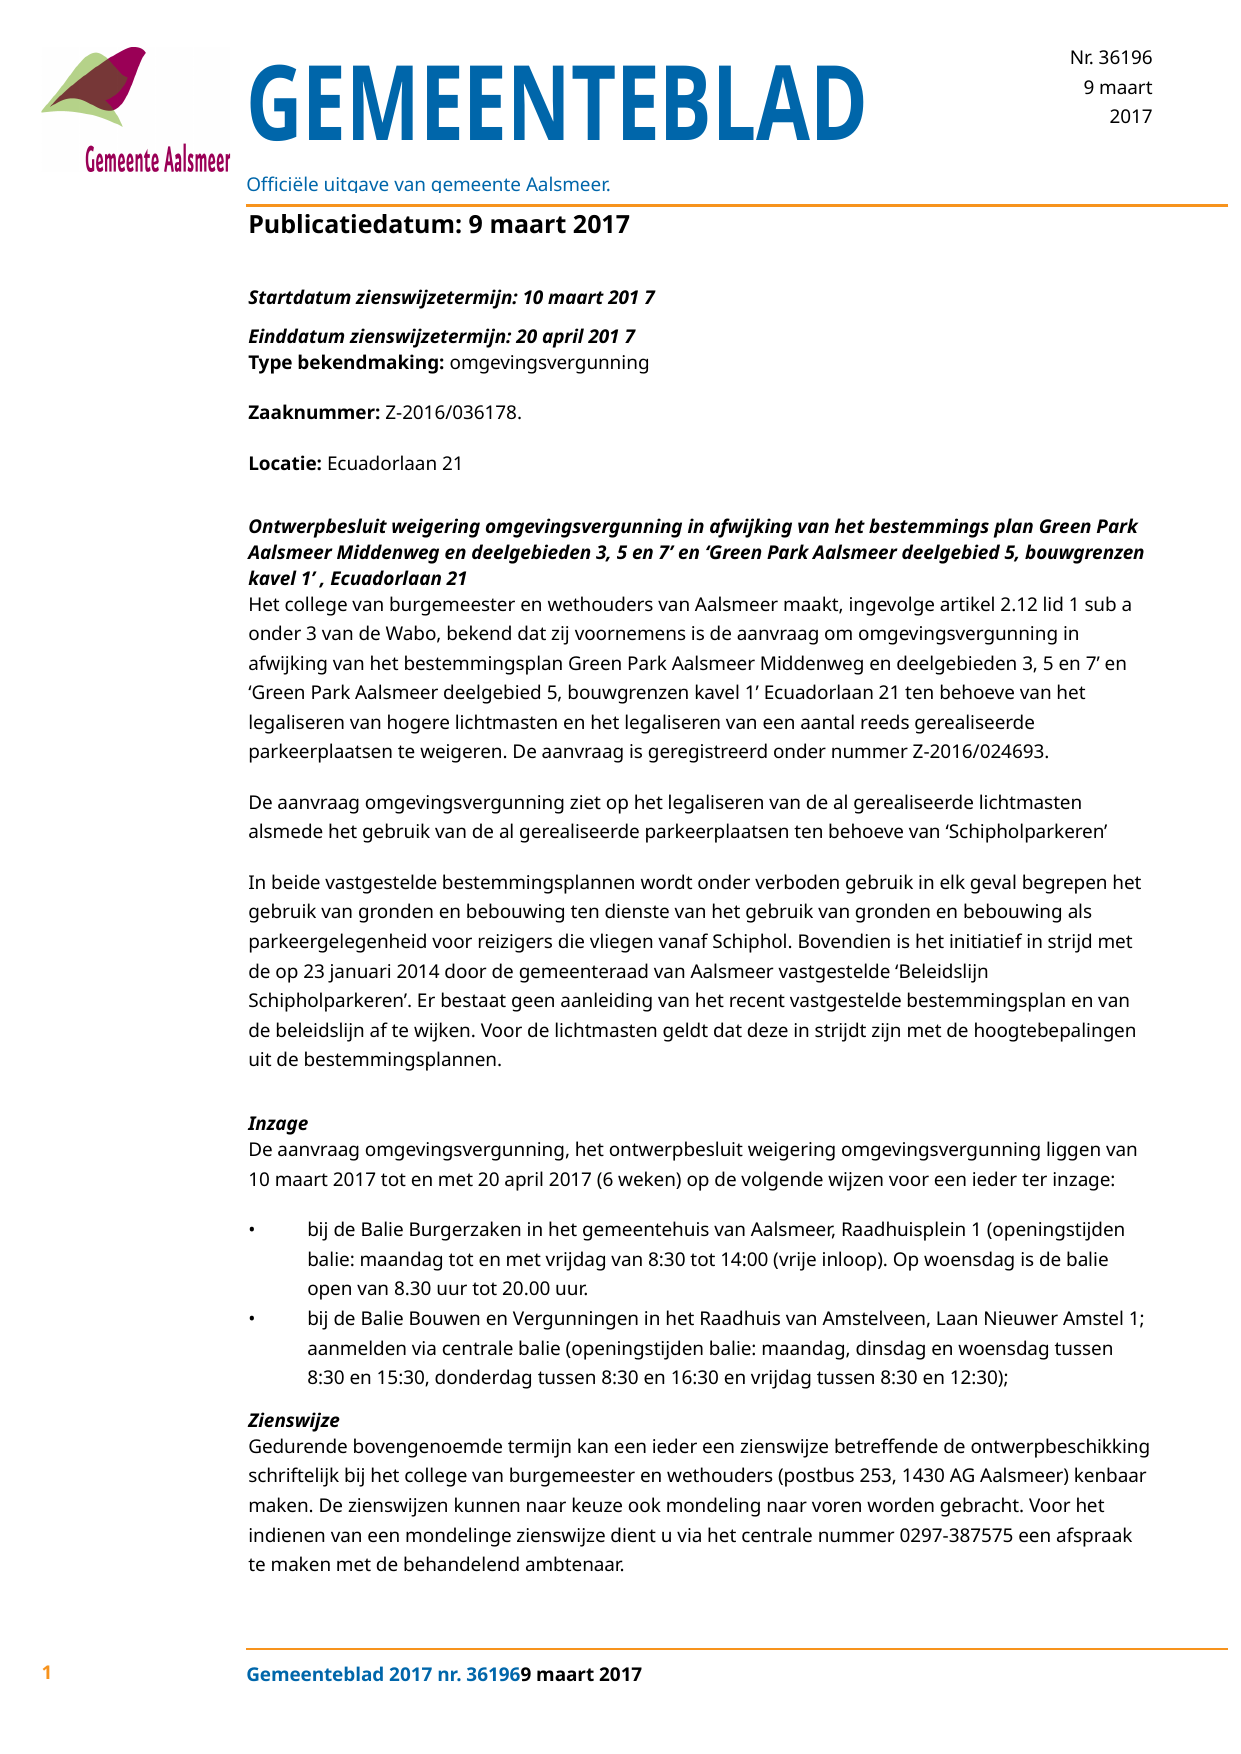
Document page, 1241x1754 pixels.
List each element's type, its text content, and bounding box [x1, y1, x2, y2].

text Locatie: Ecuadorlaan 21 [248, 450, 1152, 475]
text Zaaknummer: Z-2016/036178. [248, 399, 1152, 425]
list bij de Balie Burgerzaken in het gemeentehuis van Aalsmeer, Raadhuisplein 1 (openingstijden balie: maandag tot en met vrijdag van 8:30 tot 14:00 (vrije inloop). Op woensdag is de balie open van 8.30 uur tot 20.00 uur. [248, 1216, 1152, 1301]
text Startdatum zienswijzetermijn: 10 maart 201 7 [248, 284, 1152, 309]
text Type bekendmaking: omgevingsvergunning [248, 349, 1152, 374]
text Inzage [248, 1111, 1152, 1136]
text De aanvraag omgevingsvergunning, het ontwerpbesluit weigering omgevingsvergunning liggen van 10 maart 2017 tot en met 20 april 2017 (6 weken) op de volgende wijzen voor een ieder ter inzage: [248, 1136, 1152, 1192]
text In beide vastgestelde bestemmingsplannen wordt onder verboden gebruik in elk geval begrepen het gebruik van gronden en bebouwing ten dienste van het gebruik van gronden en bebouwing als parkeergelegenheid voor reizigers die vliegen vanaf Schiphol. Bovendien is het initiatief in strijd met de op 23 januari 2014 door de gemeenteraad van Aalsmeer vastgestelde ‘Beleidslijn Schipholparkeren’. Er bestaat geen aanleiding van het recent vastgestelde bestemmingsplan en van de beleidslijn af te wijken. Voor de lichtmasten geldt dat deze in strijdt zijn met de hoogtebepalingen uit de bestemmingsplannen. [248, 869, 1152, 1072]
text De aanvraag omgevingsvergunning ziet op het legaliseren van de al gerealiseerde lichtmasten alsmede het gebruik van de al gerealiseerde parkeerplaatsen ten behoeve van ‘Schipholparkeren’ [248, 789, 1152, 844]
text Gedurende bovengenoemde termijn kan een ieder een zienswijze betreffende de ontwerpbeschikking schriftelijk bij het college van burgemeester en wethouders (postbus 253, 1430 AG Aalsmeer) kenbaar maken. De zienswijzen kunnen naar keuze ook mondeling naar voren worden gebracht. Voor het indienen van een mondelinge zienswijze dient u via het centrale nummer 0297-387575 een afspraak te maken met de behandelend ambtenaar. [248, 1433, 1152, 1577]
text Einddatum zienswijzetermijn: 20 april 201 7 [248, 323, 1152, 349]
list bij de Balie Bouwen en Vergunningen in het Raadhuis van Amstelveen, Laan Nieuwer Amstel 1; aanmelden via centrale balie (openingstijden balie: maandag, dinsdag en woensdag tussen 8:30 en 15:30, donderdag tussen 8:30 en 16:30 en vrijdag tussen 8:30 en 12:30); [248, 1305, 1152, 1390]
text Ontwerpbesluit weigering omgevingsvergunning in afwijking van het bestemmings plan Green Park Aalsmeer Middenweg en deelgebieden 3, 5 en 7’ en ‘Green Park Aalsmeer deelgebied 5, bouwgrenzen kavel 1’ , Ecuadorlaan 21 [248, 514, 1152, 591]
picture [41, 47, 231, 172]
text Zienswijze [248, 1407, 1152, 1433]
text Publicatiedatum: 9 maart 2017 [248, 207, 1152, 241]
text Het college van burgemeester en wethouders van Aalsmeer maakt, ingevolge artikel 2.12 lid 1 sub a onder 3 van de Wabo, bekend dat zij voornemens is de aanvraag om omgevingsvergunning in afwijking van het bestemmingsplan Green Park Aalsmeer Middenweg en deelgebieden 3, 5 en 7’ en ‘Green Park Aalsmeer deelgebied 5, bouwgrenzen kavel 1’ Ecuadorlaan 21 ten behoeve van het legaliseren van hogere lichtmasten en het legaliseren van een aantal reeds gerealiseerde parkeerplaatsen te weigeren. De aanvraag is geregistreerd onder nummer Z-2016/024693. [248, 591, 1152, 764]
